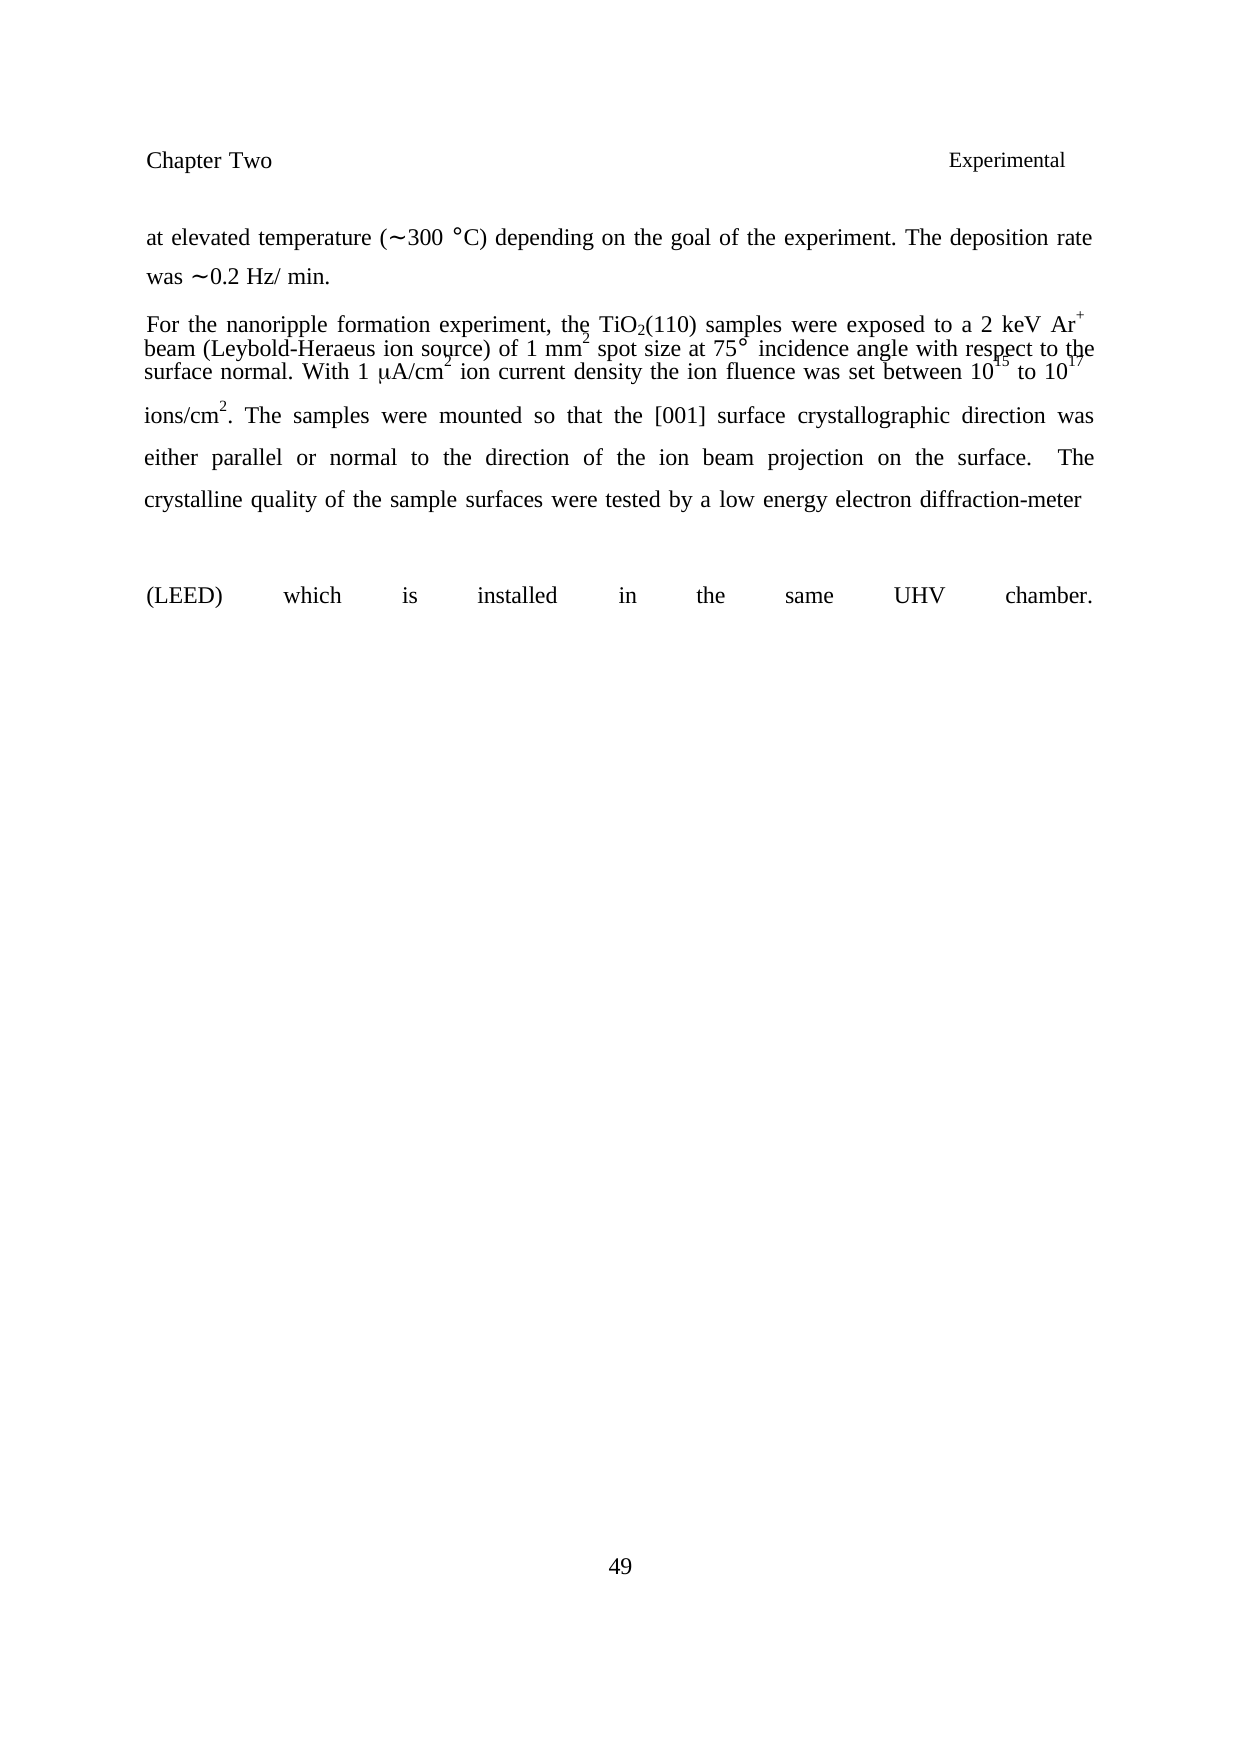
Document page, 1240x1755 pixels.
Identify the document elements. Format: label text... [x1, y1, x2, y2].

text For the nanoripple formation experiment, the TiO2(110) samples were exposed to a 2 keV Ar+ [873, 322, 1097, 336]
text ions/cm2. The samples were mounted so that the [001] surface crystallographic direction was either parallel or normal to the direction of the ion beam projection on the surface. The crystalline quality of the sample surfaces were tested by a low energy electron diffraction-meter [144, 387, 1095, 512]
text Chapter Two [146, 147, 276, 173]
text is [402, 582, 420, 609]
text which [283, 582, 345, 609]
text (LEED) [146, 582, 226, 609]
text installed [477, 582, 561, 609]
text 49 [608, 1553, 635, 1580]
text the [696, 582, 728, 609]
text UHV [894, 582, 948, 609]
text same [785, 582, 837, 609]
text For the nanoripple formation experiment, the TiO2(110) samples were exposed to a 2 keV Ar+ [146, 322, 288, 336]
text For the nanoripple formation experiment, the TiO2(110) samples were exposed to a 2 keV Ar+ [302, 322, 463, 336]
text beam (Leybold-Heraeus ion source) of 1 mm2 spot size at 75° incidence angle with respect to the surface normal. With 1 A/cm2 ion current density the ion fluence was set between 1015 to 1017 [144, 339, 1095, 385]
text For the nanoripple formation experiment, the TiO2(110) samples were exposed to a 2 keV Ar+ [465, 322, 745, 336]
text Experimental [949, 148, 1071, 173]
text in [618, 582, 639, 609]
text chamber. [1005, 582, 1097, 609]
text at elevated temperature (~300 °C) depending on the goal of the experiment. The deposition rate [146, 221, 1097, 251]
text was ~0.2 Hz/ min. [146, 251, 1097, 293]
